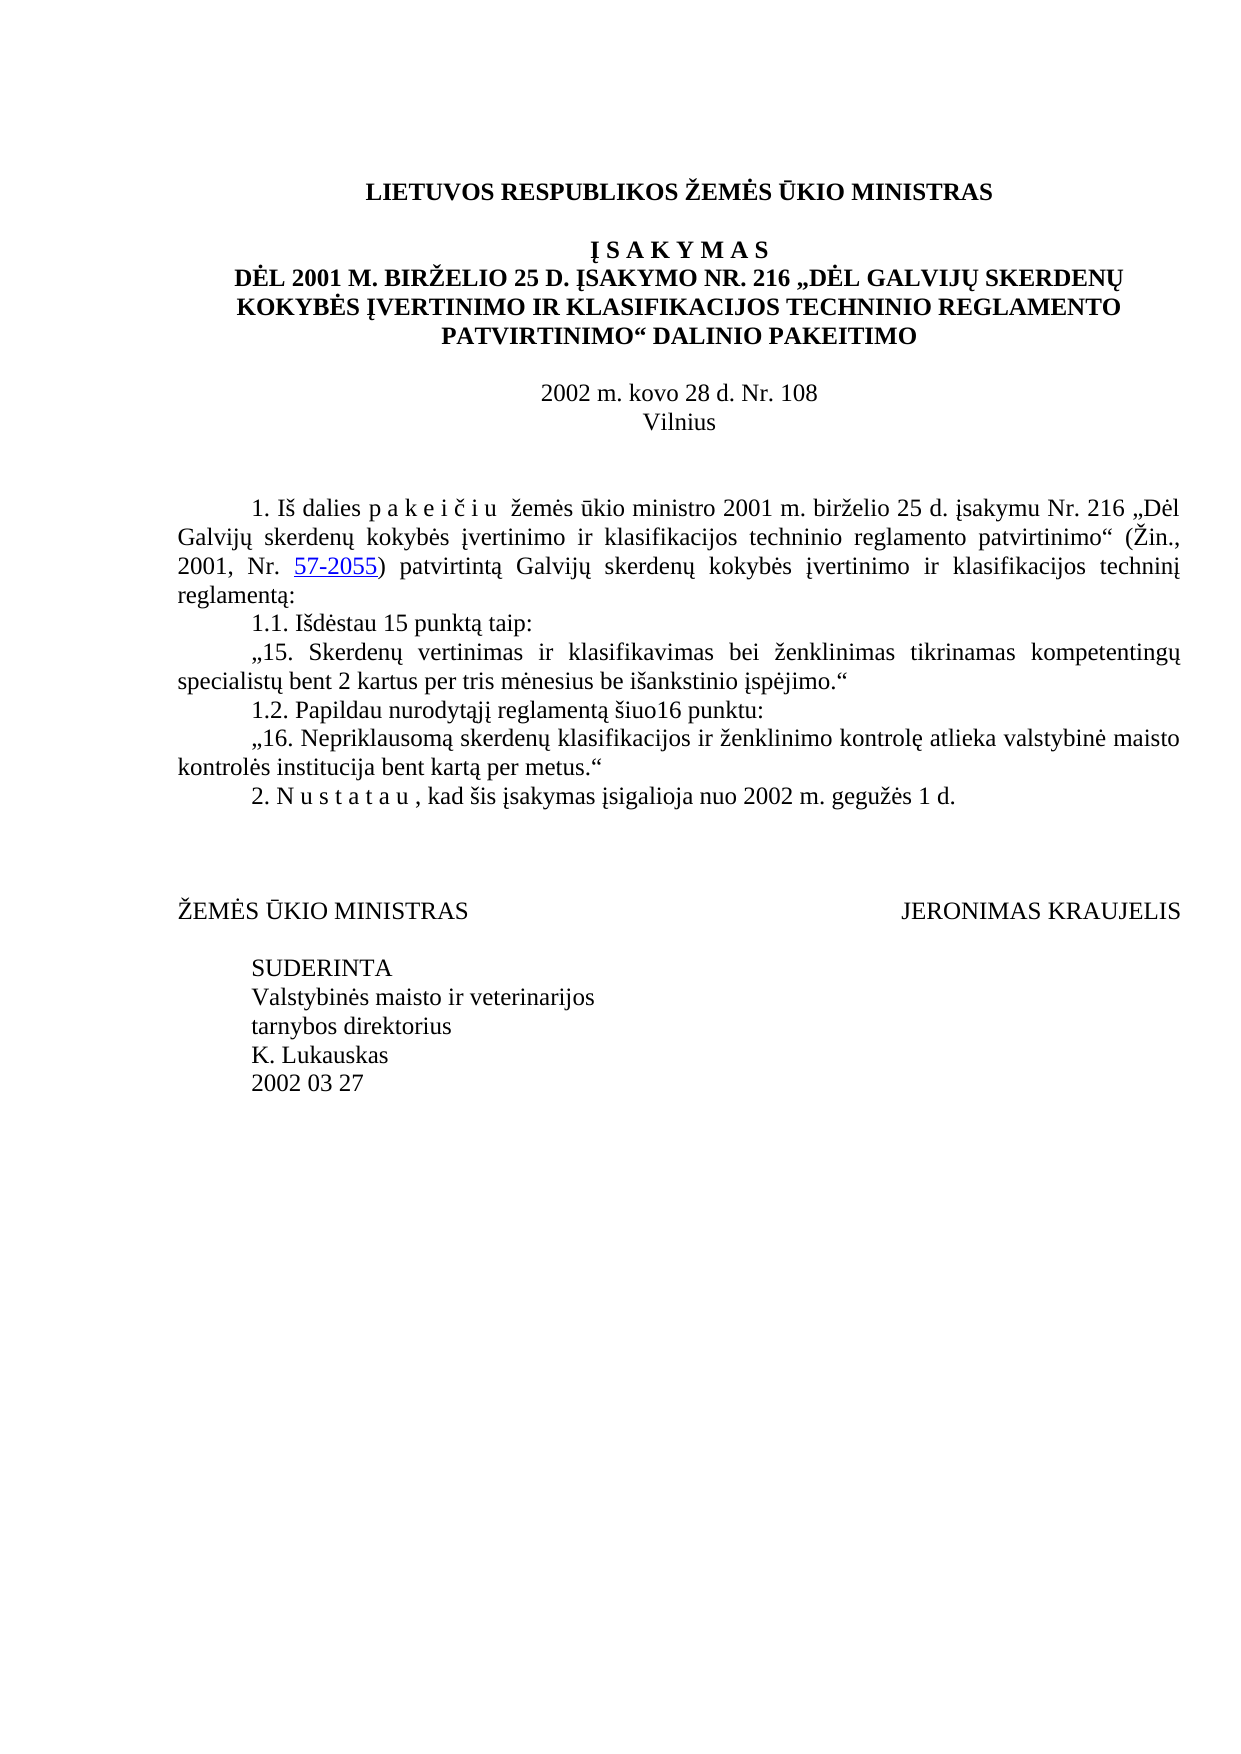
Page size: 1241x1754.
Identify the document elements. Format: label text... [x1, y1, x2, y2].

text 2002 m. kovo 28 d. Nr. 108 [177, 378, 1181, 407]
text LIETUVOS RESPUBLIKOS ŽEMĖS ŪKIO MINISTRAS [177, 177, 1181, 206]
text Vilnius [177, 407, 1181, 436]
text Valstybinės maisto ir veterinarijos [177, 982, 1181, 1011]
text 1. Iš dalies pakeičiu žemės ūkio ministro 2001 m. birželio 25 d. įsakymu Nr. 216 „Dėl Galvijų skerdenų kokybės įvertinimo ir klasifikacijos techninio reglamento patvirtinimo“ (Žin., 2001, Nr. 57-2055) patvirtintą Galvijų skerdenų kokybės įvertinimo ir klasifikacijos techninį reglamentą: [177, 493, 1181, 608]
text ŽEMĖS ŪKIO MINISTRAS JERONIMAS KRAUJELIS [177, 896, 1181, 925]
text DĖL 2001 M. BIRŽELIO 25 D. ĮSAKYMO NR. 216 „DĖL GALVIJŲ SKERDENŲ KOKYBĖS ĮVERTINIMO IR KLASIFIKACIJOS TECHNINIO REGLAMENTO PATVIRTINIMO“ DALINIO PAKEITIMO [177, 263, 1181, 350]
text „15. Skerdenų vertinimas ir klasifikavimas bei ženklinimas tikrinamas kompetentingų specialistų bent 2 kartus per tris mėnesius be išankstinio įspėjimo.“ [177, 637, 1181, 695]
text 1.1. Išdėstau 15 punktą taip: [177, 608, 1181, 637]
text 1.2. Papildau nurodytąjį reglamentą šiuo16 punktu: [177, 695, 1181, 723]
text 2002 03 27 [177, 1068, 1181, 1097]
text 2. Nustatau, kad šis įsakymas įsigalioja nuo 2002 m. gegužės 1 d. [177, 781, 1181, 810]
text tarnybos direktorius [177, 1011, 1181, 1040]
text „16. Nepriklausomą skerdenų klasifikacijos ir ženklinimo kontrolę atlieka valstybinė maisto kontrolės institucija bent kartą per metus.“ [177, 723, 1181, 781]
text Į S A K Y M A S [177, 235, 1181, 263]
text K. Lukauskas [177, 1040, 1181, 1068]
text SUDERINTA [177, 953, 1181, 982]
